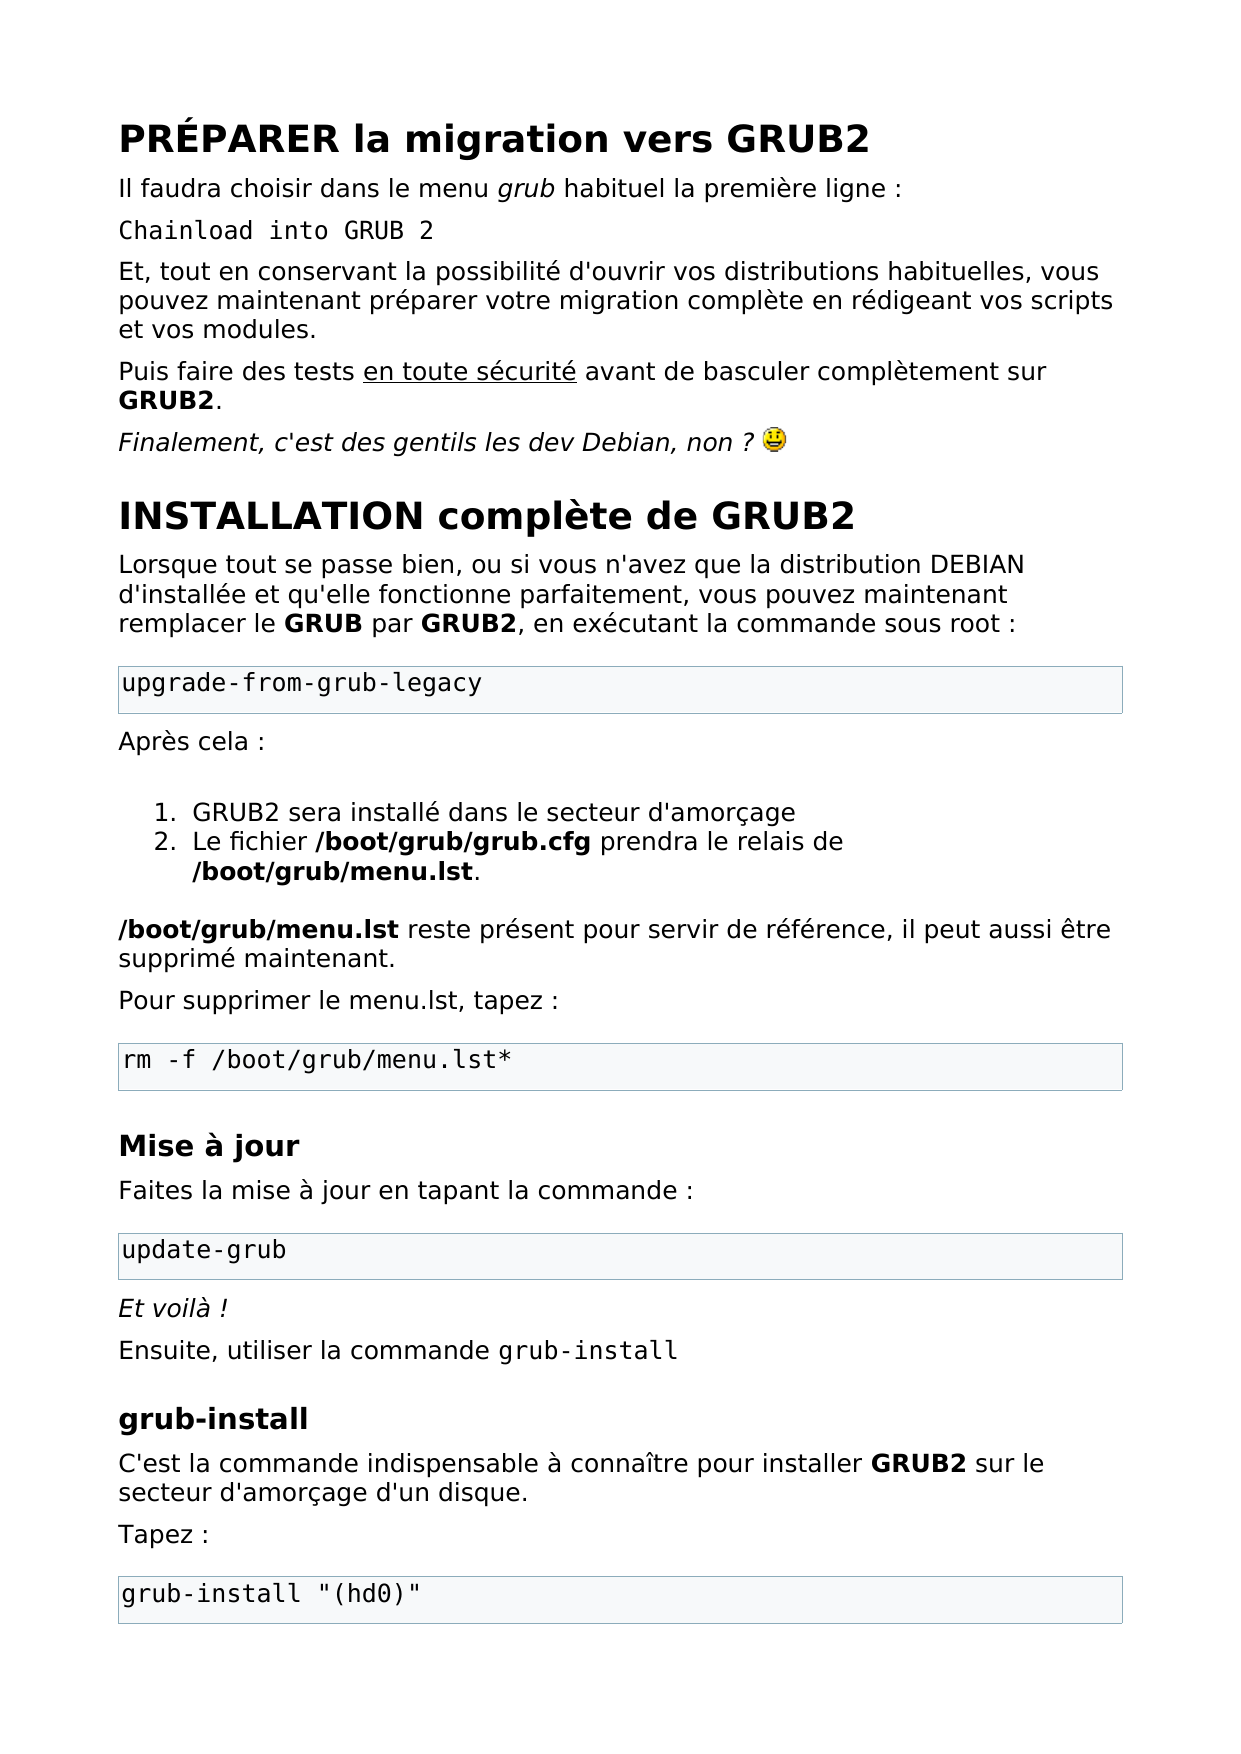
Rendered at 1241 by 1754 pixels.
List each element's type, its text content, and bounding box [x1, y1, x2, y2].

text Tapez : [118, 1520, 1122, 1549]
text Et, tout en conservant la possibilité d'ouvrir vos distributions habituelles, vous pouvez maintenant préparer votre migration complète en rédigeant vos scripts et vos modules. [118, 257, 1122, 344]
text Ensuite, utiliser la commande grub-install [118, 1336, 1122, 1365]
text C'est la commande indispensable à connaître pour installer GRUB2 sur le secteur d'amorçage d'un disque. [118, 1449, 1122, 1507]
text Finalement, c'est des gentils les dev Debian, non ? [118, 428, 1122, 457]
text Puis faire des tests en toute sécurité avant de basculer complètement sur GRUB2. [118, 357, 1122, 415]
text Pour supprimer le menu.lst, tapez : [118, 986, 1122, 1015]
subtitle PRÉPARER la migration vers GRUB2 [118, 118, 1122, 162]
subtitle INSTALLATION complète de GRUB2 [118, 494, 1122, 538]
table_header update-grub [119, 1234, 1122, 1279]
text Il faudra choisir dans le menu grub habituel la première ligne : [118, 174, 1122, 203]
table_header rm -f /boot/grub/menu.lst* [119, 1044, 1122, 1089]
table_header grub-install "(hd0)" [119, 1577, 1122, 1623]
text Lorsque tout se passe bien, ou si vous n'avez que la distribution DEBIAN d'installée et qu'elle fonctionne parfaitement, vous pouvez maintenant remplacer le GRUB par GRUB2, en exécutant la commande sous root : [118, 551, 1122, 638]
picture [762, 427, 787, 452]
text Et voilà ! [118, 1294, 1122, 1323]
list GRUB2 sera installé dans le secteur d'amorçage [177, 798, 1122, 828]
text Faites la mise à jour en tapant la commande : [118, 1176, 1122, 1205]
text Après cela : [118, 727, 1122, 756]
subtitle Mise à jour [118, 1129, 1122, 1163]
table_header upgrade-from-grub-legacy [119, 667, 1122, 712]
subtitle grub-install [118, 1402, 1122, 1436]
text /boot/grub/menu.lst reste présent pour servir de référence, il peut aussi être supprimé maintenant. [118, 915, 1122, 974]
text Chainload into GRUB 2 [118, 216, 1122, 245]
list Le fichier /boot/grub/grub.cfg prendra le relais de /boot/grub/menu.lst. [177, 828, 1122, 886]
